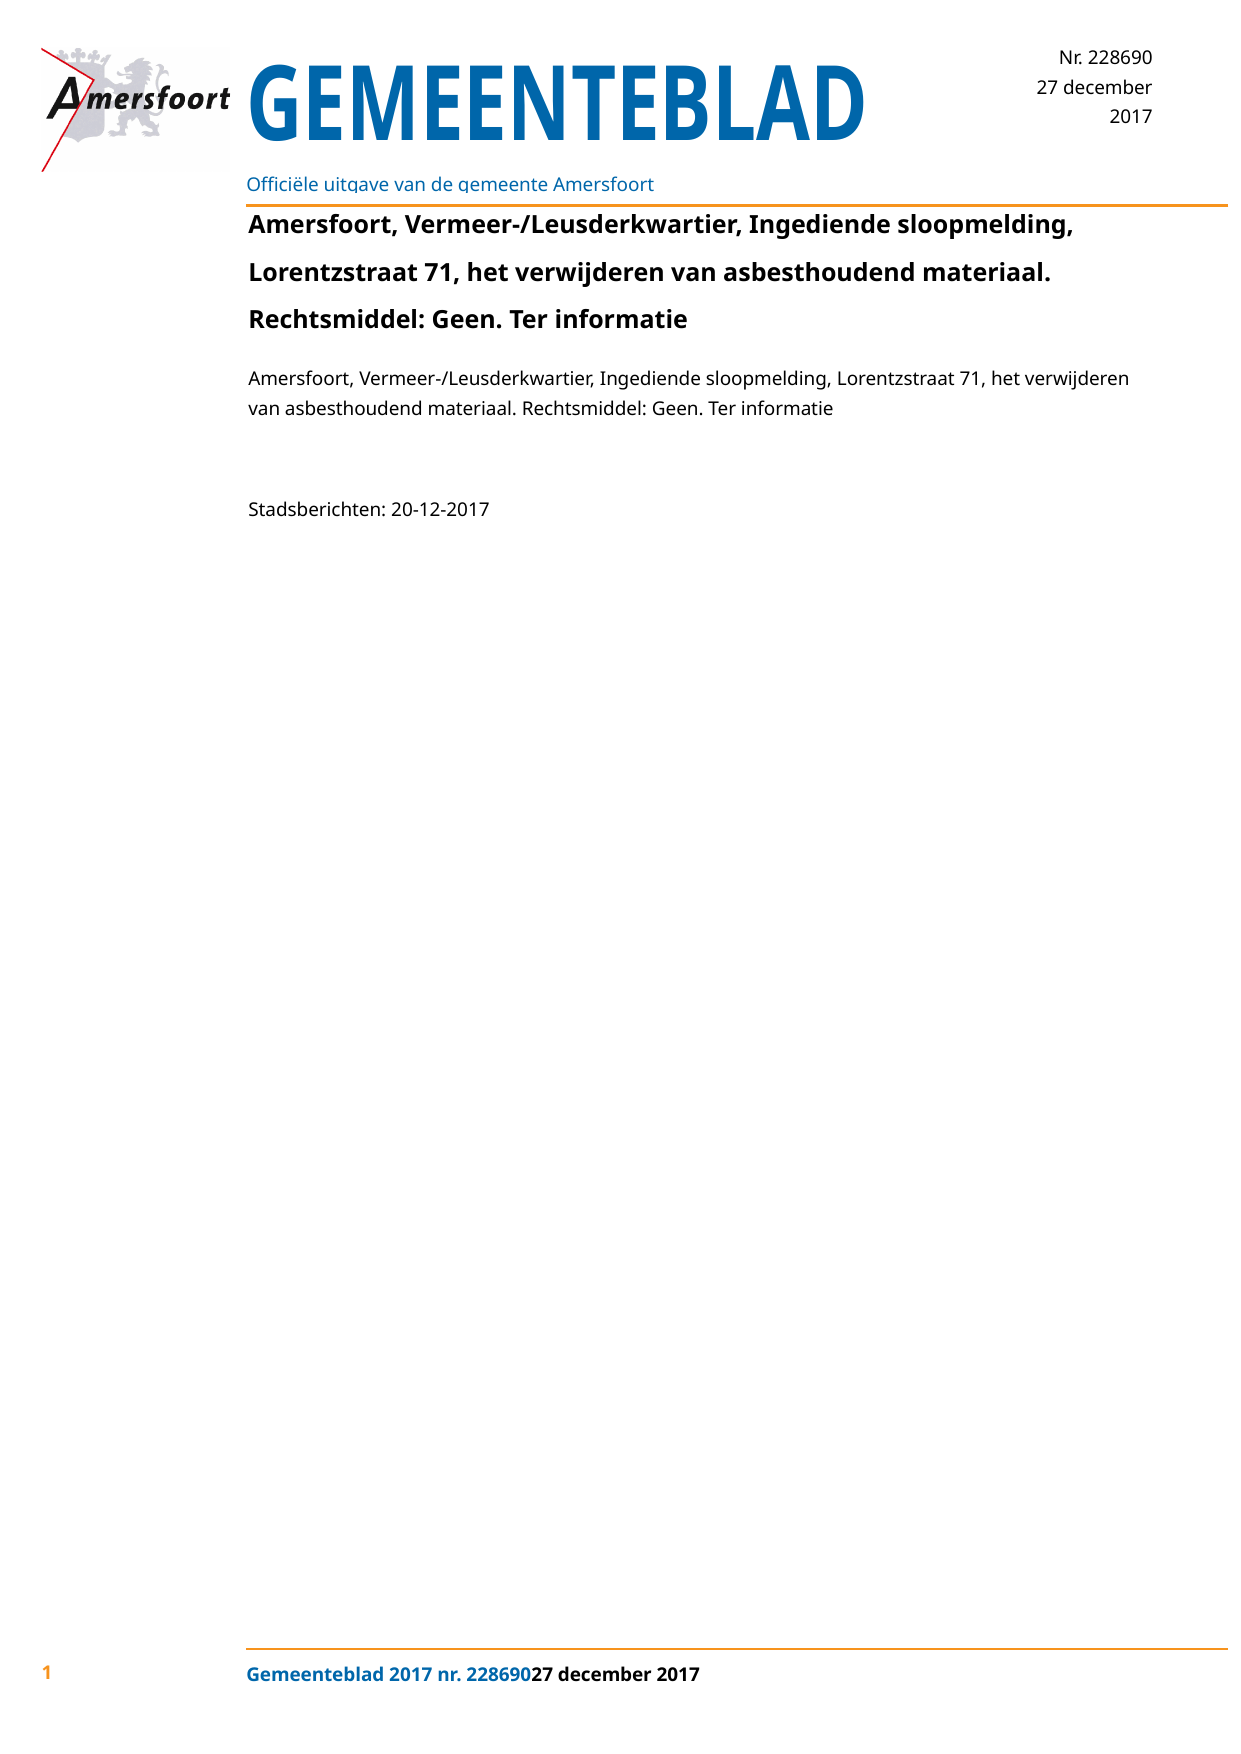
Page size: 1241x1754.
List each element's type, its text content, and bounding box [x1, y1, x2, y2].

text Amersfoort, Vermeer-/Leusderkwartier, Ingediende sloopmelding, Lorentzstraat 71, het verwijderen van asbesthoudend materiaal. Rechtsmiddel: Geen. Ter informatie [248, 366, 1152, 421]
picture [41, 47, 231, 172]
text Stadsberichten: 20-12-2017 [248, 496, 1152, 522]
text Amersfoort, Vermeer-/Leusderkwartier, Ingediende sloopmelding, Lorentzstraat 71, het verwijderen van asbesthoudend materiaal. Rechtsmiddel: Geen. Ter informatie [248, 207, 1152, 336]
